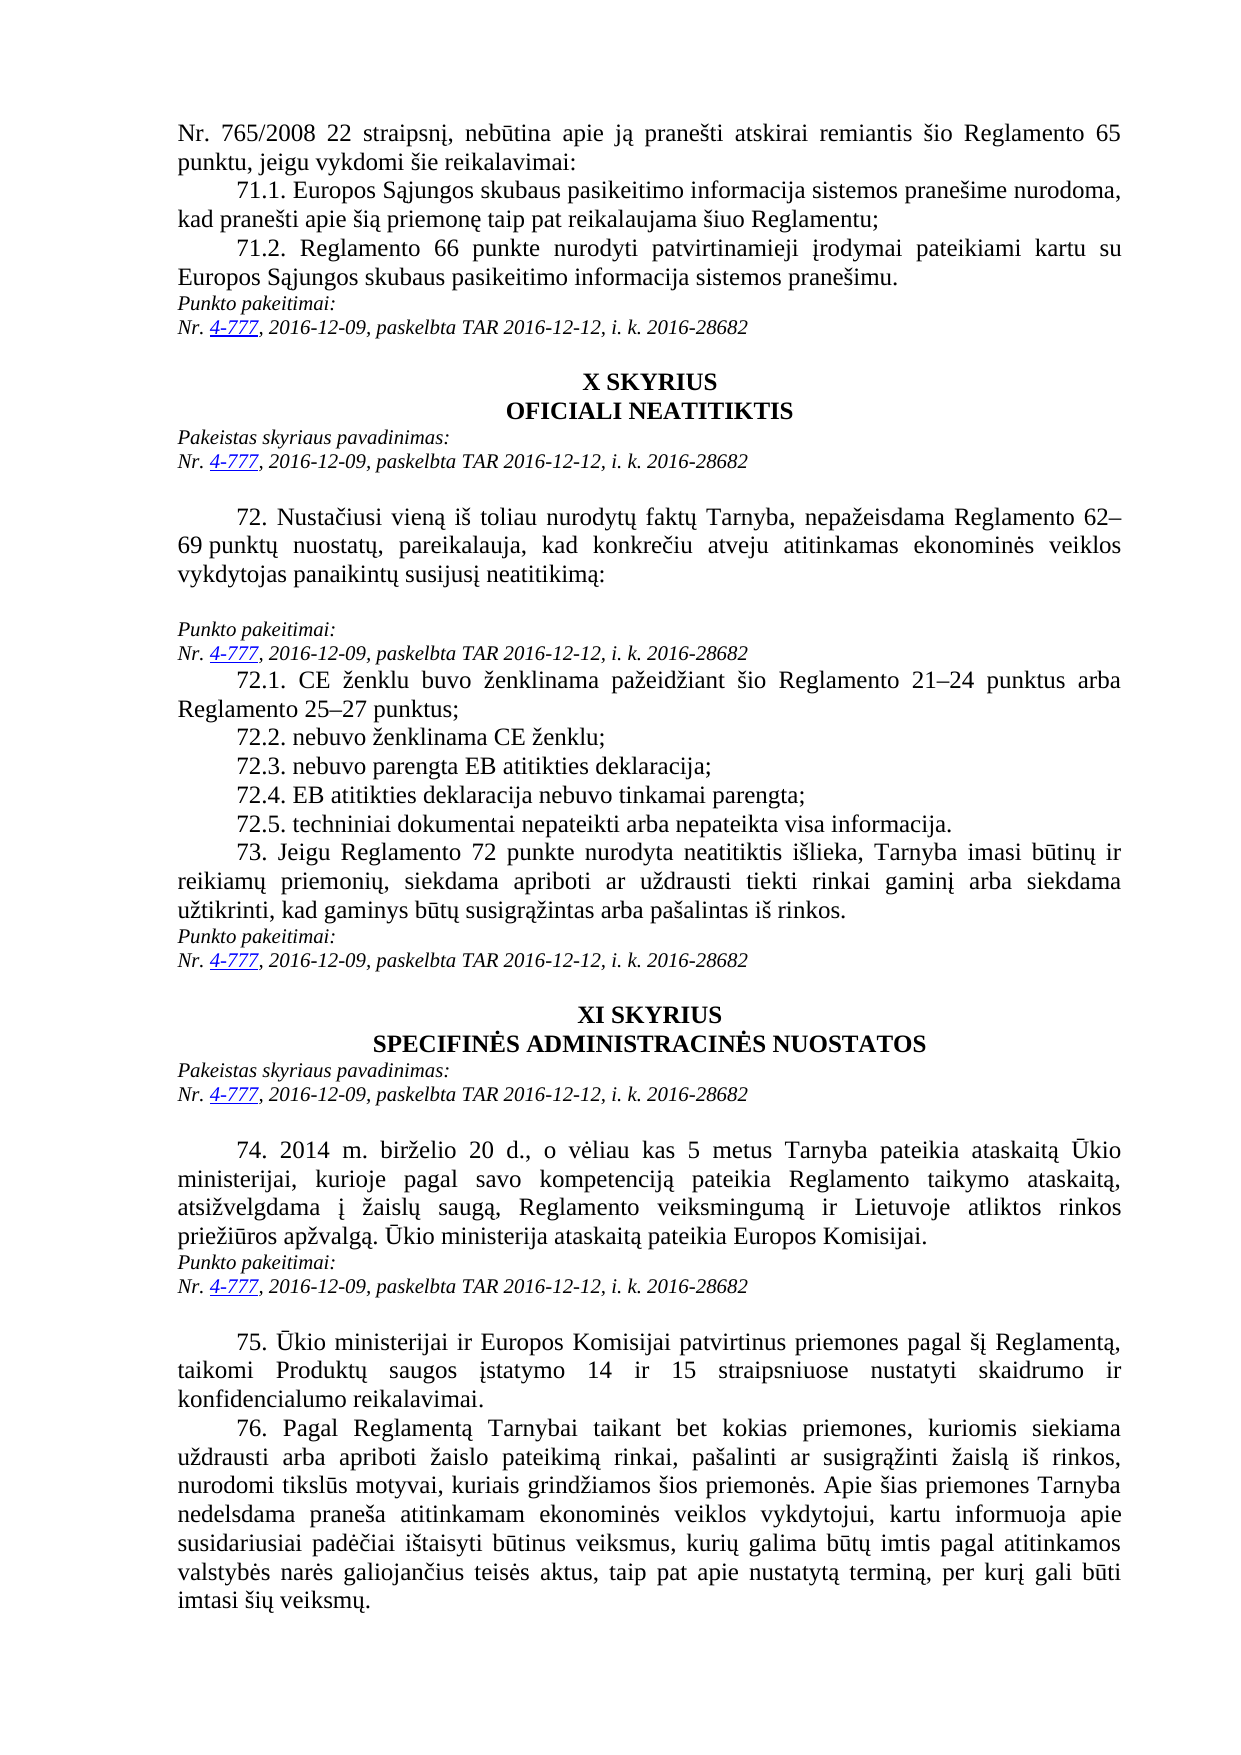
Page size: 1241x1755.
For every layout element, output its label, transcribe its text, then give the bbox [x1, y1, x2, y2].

text Nr. 4-777, 2016-12-09, paskelbta TAR 2016-12-12, i. k. 2016-28682 [177, 948, 1122, 972]
text Punkto pakeitimai: [177, 1250, 1122, 1274]
text 72.2. nebuvo ženklinama CE ženklu; [177, 722, 1122, 751]
text Nr. 4-777, 2016-12-09, paskelbta TAR 2016-12-12, i. k. 2016-28682 [177, 1082, 1122, 1106]
text 76. Pagal Reglamentą Tarnybai taikant bet kokias priemones, kuriomis siekiama uždrausti arba apriboti žaislo pateikimą rinkai, pašalinti ar susigrąžinti žaislą iš rinkos, nurodomi tikslūs motyvai, kuriais grindžiamos šios priemonės. Apie šias priemones Tarnyba nedelsdama praneša atitinkamam ekonominės veiklos vykdytojui, kartu informuoja apie susidariusiai padėčiai ištaisyti būtinus veiksmus, kurių galima būtų imtis pagal atitinkamos valstybės narės galiojančius teisės aktus, taip pat apie nustatytą terminą, per kurį gali būti imtasi šių veiksmų. [177, 1413, 1122, 1614]
text Nr. 4-777, 2016-12-09, paskelbta TAR 2016-12-12, i. k. 2016-28682 [177, 641, 1122, 665]
text Nr. 4-777, 2016-12-09, paskelbta TAR 2016-12-12, i. k. 2016-28682 [177, 1274, 1122, 1298]
text Nr. 4-777, 2016-12-09, paskelbta TAR 2016-12-12, i. k. 2016-28682 [177, 315, 1122, 339]
text 72.4. EB atitikties deklaracija nebuvo tinkamai parengta; [177, 780, 1122, 809]
text Punkto pakeitimai: [177, 924, 1122, 948]
text Pakeistas skyriaus pavadinimas: [177, 425, 1122, 449]
text 72. Nustačiusi vieną iš toliau nurodytų faktų Tarnyba, nepažeisdama Reglamento 62–69 punktų nuostatų, pareikalauja, kad konkrečiu atveju atitinkamas ekonominės veiklos vykdytojas panaikintų susijusį neatitikimą: [177, 502, 1122, 588]
text 72.3. nebuvo parengta EB atitikties deklaracija; [177, 751, 1122, 780]
text 72.1. CE ženklu buvo ženklinama pažeidžiant šio Reglamento 21–24 punktus arba Reglamento 25–27 punktus; [177, 665, 1122, 722]
text Punkto pakeitimai: [177, 617, 1122, 641]
text 73. Jeigu Reglamento 72 punkte nurodyta neatitiktis išlieka, Tarnyba imasi būtinų ir reikiamų priemonių, siekdama apriboti ar uždrausti tiekti rinkai gaminį arba siekdama užtikrinti, kad gaminys būtų susigrąžintas arba pašalintas iš rinkos. [177, 837, 1122, 924]
text 71.1. Europos Sąjungos skubaus pasikeitimo informacija sistemos pranešime nurodoma, kad pranešti apie šią priemonę taip pat reikalaujama šiuo Reglamentu; [177, 176, 1122, 233]
text 75. Ūkio ministerijai ir Europos Komisijai patvirtinus priemones pagal šį Reglamentą, taikomi Produktų saugos įstatymo 14 ir 15 straipsniuose nustatyti skaidrumo ir konfidencialumo reikalavimai. [177, 1327, 1122, 1413]
text 72.5. techniniai dokumentai nepateikti arba nepateikta visa informacija. [177, 809, 1122, 837]
text 71.2. Reglamento 66 punkte nurodyti patvirtinamieji įrodymai pateikiami kartu su Europos Sąjungos skubaus pasikeitimo informacija sistemos pranešimu. [177, 233, 1122, 291]
text Punkto pakeitimai: [177, 291, 1122, 315]
text OFICIALI NEATITIKTIS [177, 396, 1122, 425]
text Pakeistas skyriaus pavadinimas: [177, 1058, 1122, 1082]
text 74. 2014 m. birželio 20 d., o vėliau kas 5 metus Tarnyba pateikia ataskaitą Ūkio ministerijai, kurioje pagal savo kompetenciją pateikia Reglamento taikymo ataskaitą, atsižvelgdama į žaislų saugą, Reglamento veiksmingumą ir Lietuvoje atliktos rinkos priežiūros apžvalgą. Ūkio ministerija ataskaitą pateikia Europos Komisijai. [177, 1135, 1122, 1250]
text SPECIFINĖS ADMINISTRACINĖS NUOSTATOS [177, 1029, 1122, 1058]
text XI SKYRIUS [177, 1001, 1122, 1029]
text Nr. 765/2008 22 straipsnį, nebūtina apie ją pranešti atskirai remiantis šio Reglamento 65 punktu, jeigu vykdomi šie reikalavimai: [177, 118, 1122, 176]
text Nr. 4-777, 2016-12-09, paskelbta TAR 2016-12-12, i. k. 2016-28682 [177, 449, 1122, 473]
text X SKYRIUS [177, 367, 1122, 396]
